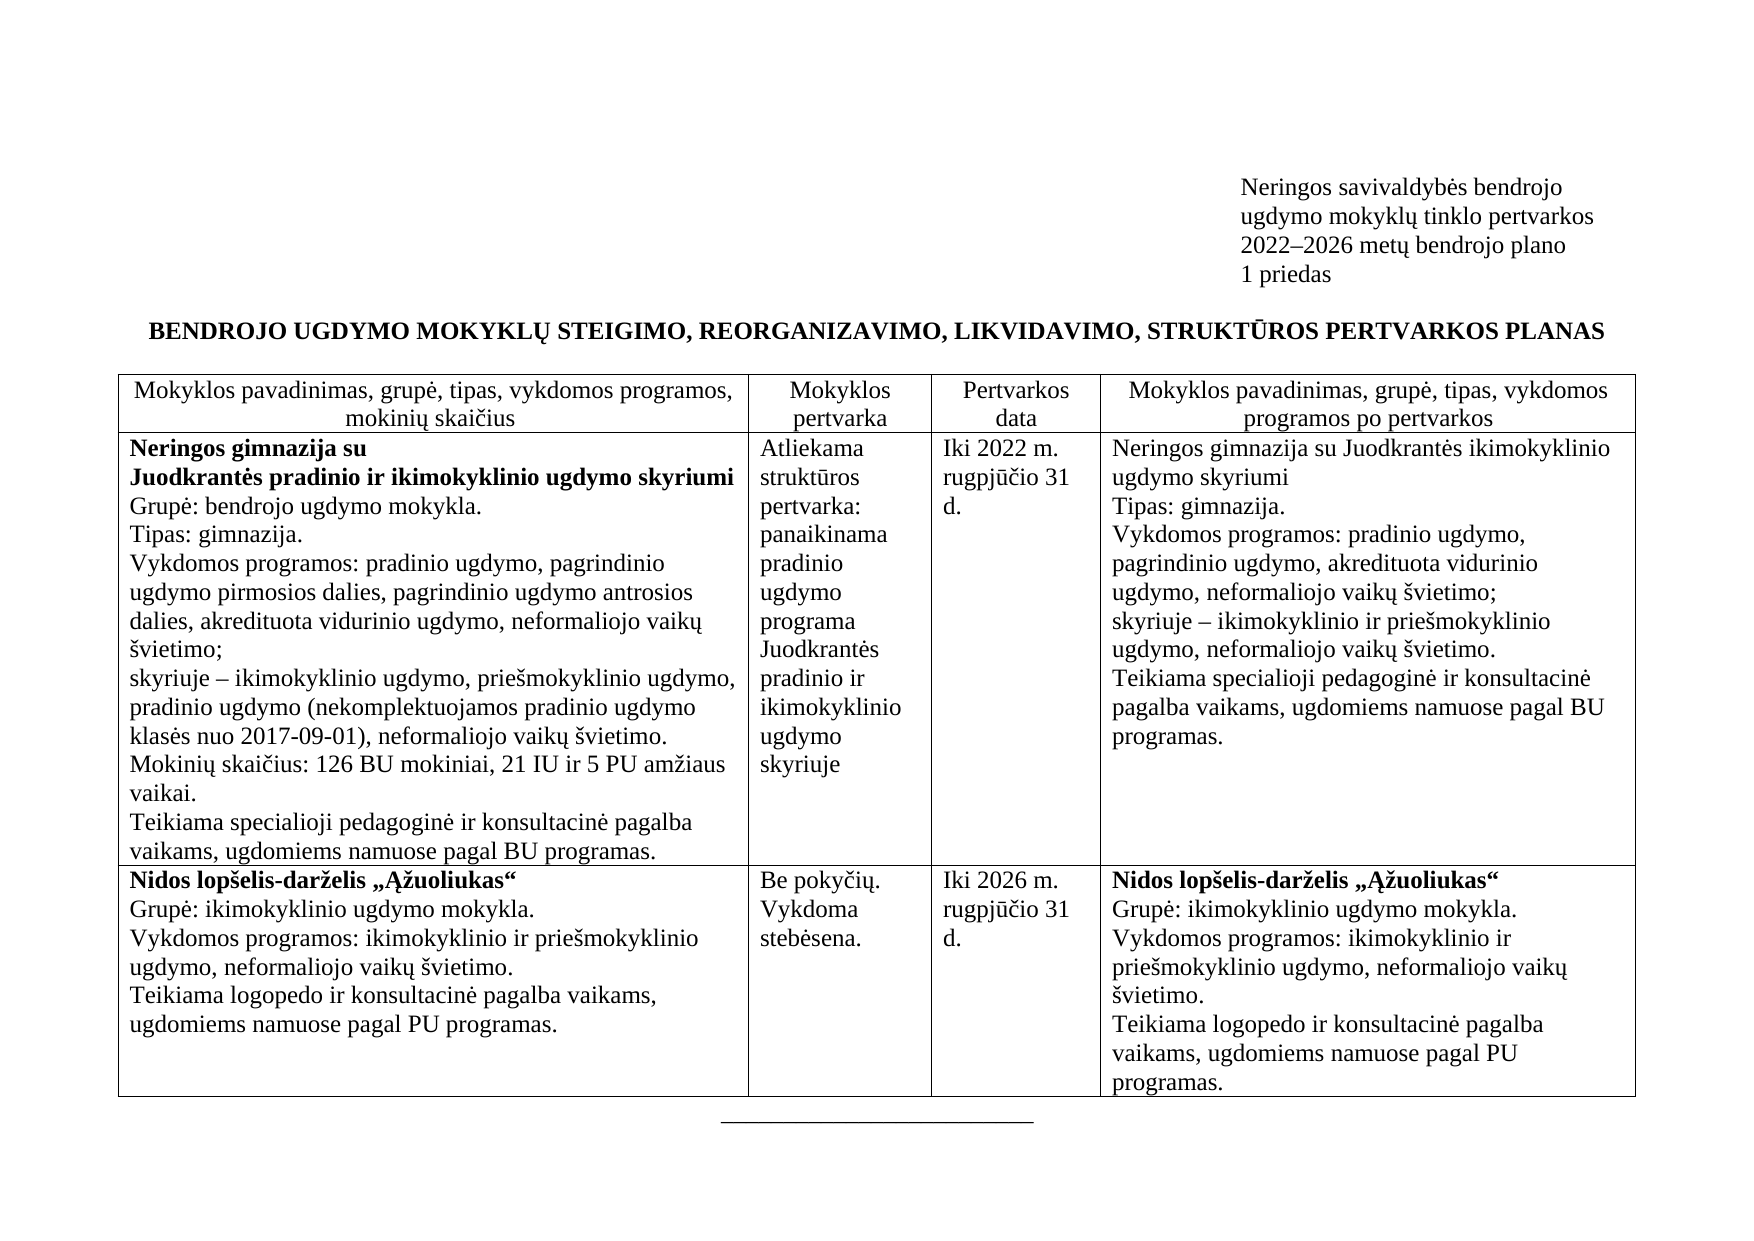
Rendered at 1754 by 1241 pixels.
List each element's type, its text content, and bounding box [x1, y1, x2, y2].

table_cell Neringos gimnazija su Juodkrantės ikimokyklinio ugdymo skyriumi Tipas: gimnazija. Vykdomos programos: pradinio ugdymo, pagrindinio ugdymo, akredituota vidurinio ugdymo, neformaliojo vaikų švietimo; skyriuje – ikimokyklinio ir priešmokyklinio ugdymo, neformaliojo vaikų švietimo. Teikiama specialioji pedagoginė ir konsultacinė pagalba vaikams, ugdomiems namuose pagal BU programas. [1101, 433, 1635, 864]
text ugdymo mokyklų tinklo pertvarkos [1240, 201, 1636, 230]
table_cell Iki 2022 m. rugpjūčio 31 d. [932, 433, 1100, 864]
text 1 priedas [1240, 259, 1636, 287]
text BENDROJO UGDYMO MOKYKLŲ STEIGIMO, REORGANIZAVIMO, LIKVIDAVIMO, STRUKTŪROS PERTVARKOS PLANAS [118, 316, 1636, 345]
table_cell Be pokyčių. Vykdoma stebėsena. [749, 866, 931, 1096]
table_header Mokyklos pavadinimas, grupė, tipas, vykdomos programos, mokinių skaičius [119, 375, 748, 432]
table_cell Neringos gimnazija su Juodkrantės pradinio ir ikimokyklinio ugdymo skyriumi Grupė: bendrojo ugdymo mokykla. Tipas: gimnazija. Vykdomos programos: pradinio ugdymo, pagrindinio ugdymo pirmosios dalies, pagrindinio ugdymo antrosios dalies, akredituota vidurinio ugdymo, neformaliojo vaikų švietimo; skyriuje – ikimokyklinio ugdymo, priešmokyklinio ugdymo, pradinio ugdymo (nekomplektuojamos pradinio ugdymo klasės nuo 2017-09-01), neformaliojo vaikų švietimo. Mokinių skaičius: 126 BU mokiniai, 21 IU ir 5 PU amžiaus vaikai. Teikiama specialioji pedagoginė ir konsultacinė pagalba vaikams, ugdomiems namuose pagal BU programas. [119, 433, 748, 864]
table_cell Nidos lopšelis-darželis „Ąžuoliukas“ Grupė: ikimokyklinio ugdymo mokykla. Vykdomos programos: ikimokyklinio ir priešmokyklinio ugdymo, neformaliojo vaikų švietimo. Teikiama logopedo ir konsultacinė pagalba vaikams, ugdomiems namuose pagal PU programas. [1101, 866, 1635, 1096]
text _________________________ [118, 1097, 1636, 1125]
table_header Mokyklos pavadinimas, grupė, tipas, vykdomos programos po pertvarkos [1101, 375, 1635, 432]
table_cell Atliekama struktūros pertvarka: panaikinama pradinio ugdymo programa Juodkrantės pradinio ir ikimokyklinio ugdymo skyriuje [749, 433, 931, 864]
text Neringos savivaldybės bendrojo [1240, 172, 1636, 201]
table_header Mokyklos pertvarka [749, 375, 931, 432]
table_header Pertvarkos data [932, 375, 1100, 432]
table_cell Iki 2026 m. rugpjūčio 31 d. [932, 866, 1100, 1096]
text 2022–2026 metų bendrojo plano [1240, 230, 1636, 259]
table_cell Nidos lopšelis-darželis „Ąžuoliukas“ Grupė: ikimokyklinio ugdymo mokykla. Vykdomos programos: ikimokyklinio ir priešmokyklinio ugdymo, neformaliojo vaikų švietimo. Teikiama logopedo ir konsultacinė pagalba vaikams, ugdomiems namuose pagal PU programas. [119, 866, 748, 1096]
